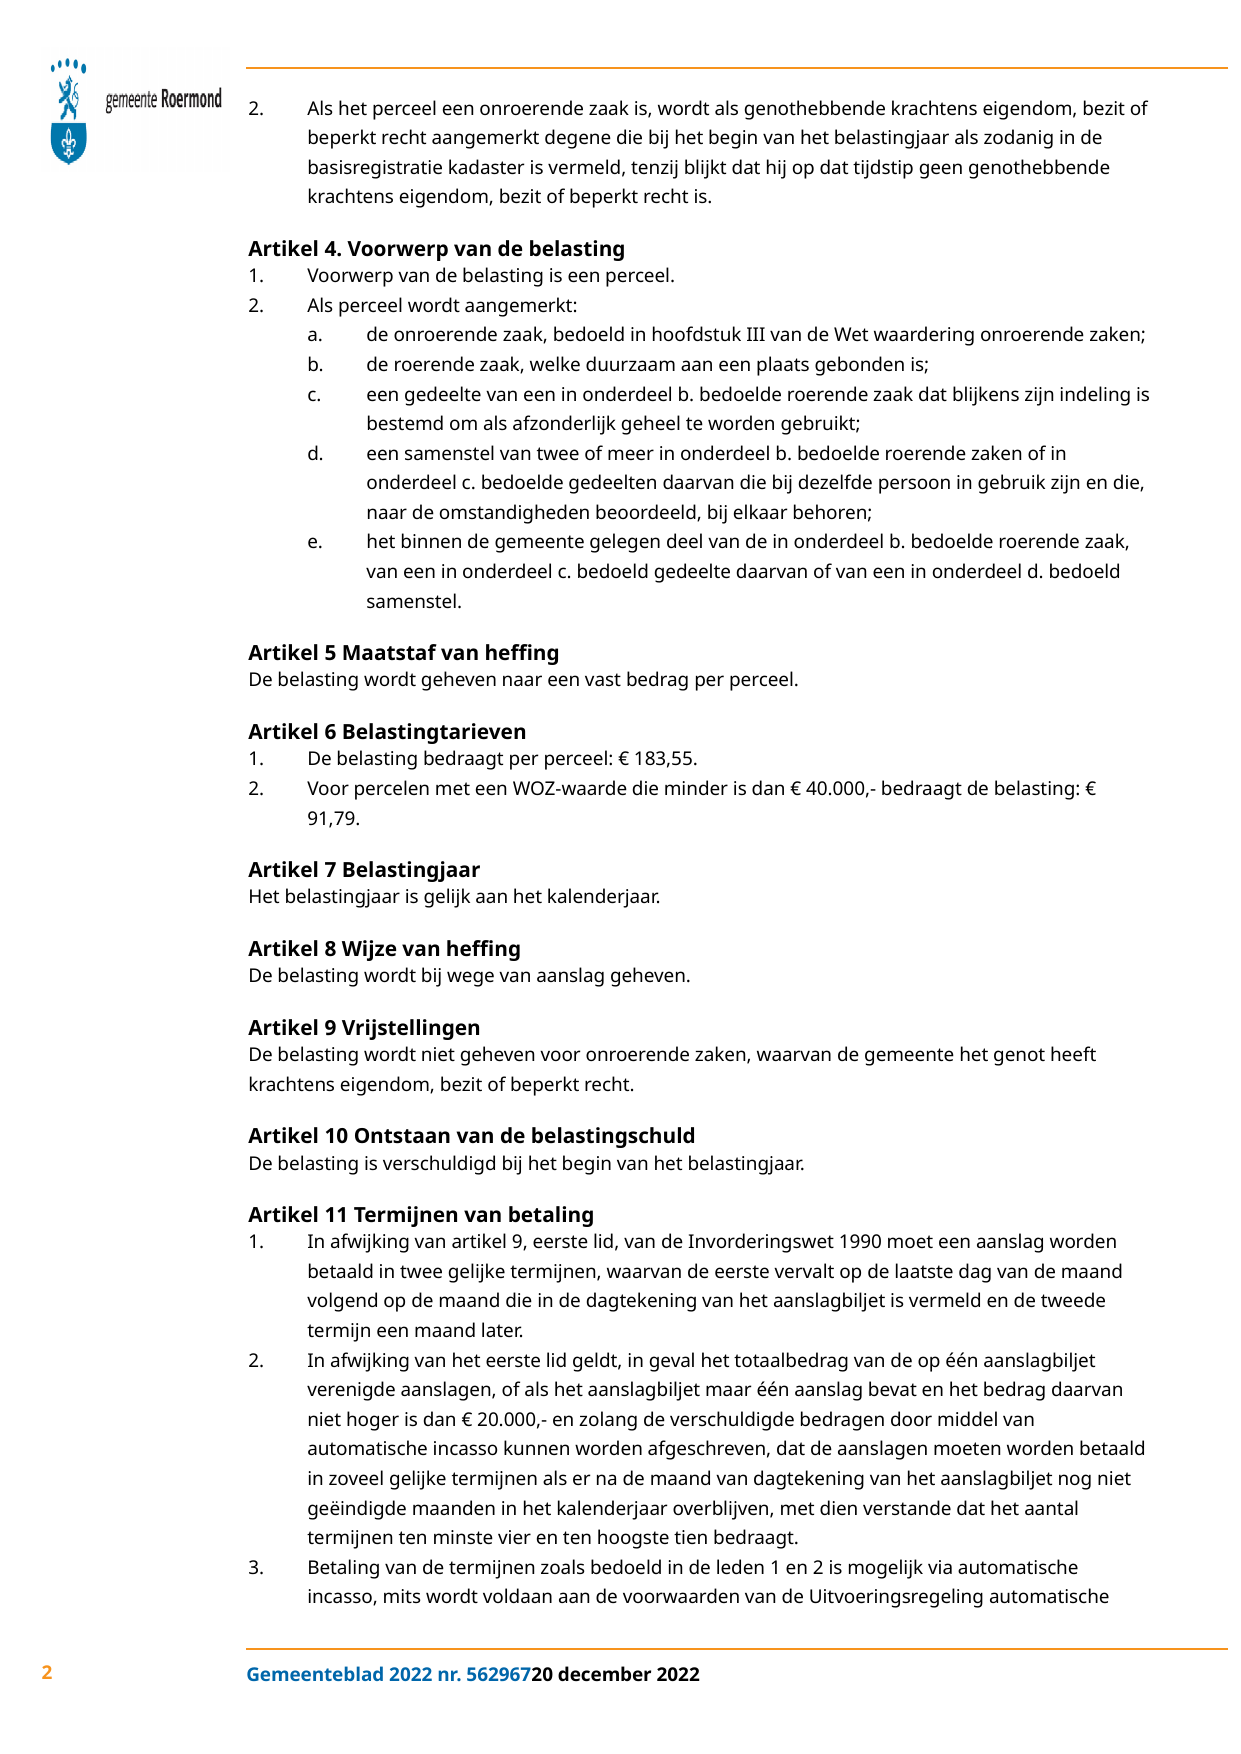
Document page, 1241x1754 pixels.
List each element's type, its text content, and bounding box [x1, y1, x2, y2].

text De belasting wordt bij wege van aanslag geheven. [248, 962, 1152, 988]
list Als het perceel een onroerende zaak is, wordt als genothebbende krachtens eigendom, bezit of beperkt recht aangemerkt degene die bij het begin van het belastingjaar als zodanig in de basisregistratie kadaster is vermeld, tenzij blijkt dat hij op dat tijdstip geen genothebbende krachtens eigendom, bezit of beperkt recht is. [248, 95, 1152, 209]
text Het belastingjaar is gelijk aan het kalenderjaar. [248, 883, 1152, 909]
text De belasting wordt niet geheven voor onroerende zaken, waarvan de gemeente het genot heeft krachtens eigendom, bezit of beperkt recht. [248, 1041, 1152, 1097]
list de onroerende zaak, bedoeld in hoofdstuk III van de Wet waardering onroerende zaken; [307, 322, 1152, 347]
text Artikel 4. Voorwerp van de belasting [248, 234, 1152, 262]
list de roerende zaak, welke duurzaam aan een plaats gebonden is; [307, 351, 1152, 377]
list Betaling van de termijnen zoals bedoeld in de leden 1 en 2 is mogelijk via automatische incasso, mits wordt voldaan aan de voorwaarden van de Uitvoeringsregeling automatische [248, 1554, 1152, 1609]
list Voor percelen met een WOZ-waarde die minder is dan € 40.000,- bedraagt de belasting: € 91,79. [248, 775, 1152, 830]
list In afwijking van artikel 9, eerste lid, van de Invorderingswet 1990 moet een aanslag worden betaald in twee gelijke termijnen, waarvan de eerste vervalt op de laatste dag van de maand volgend op de maand die in de dagtekening van het aanslagbiljet is vermeld en de tweede termijn een maand later. [248, 1228, 1152, 1343]
list De belasting bedraagt per perceel: € 183,55. [248, 746, 1152, 771]
text Artikel 9 Vrijstellingen [248, 1013, 1152, 1041]
text Artikel 8 Wijze van heffing [248, 934, 1152, 962]
text Artikel 6 Belastingtarieven [248, 717, 1152, 746]
text De belasting is verschuldigd bij het begin van het belastingjaar. [248, 1150, 1152, 1175]
text Artikel 10 Ontstaan van de belastingschuld [248, 1121, 1152, 1150]
text Artikel 5 Maatstaf van heffing [248, 638, 1152, 667]
list een samenstel van twee of meer in onderdeel b. bedoelde roerende zaken of in onderdeel c. bedoelde gedeelten daarvan die bij dezelfde persoon in gebruik zijn en die, naar de omstandigheden beoordeeld, bij elkaar behoren; [307, 440, 1152, 525]
list het binnen de gemeente gelegen deel van de in onderdeel b. bedoelde roerende zaak, van een in onderdeel c. bedoeld gedeelte daarvan of van een in onderdeel d. bedoeld samenstel. [307, 529, 1152, 613]
list een gedeelte van een in onderdeel b. bedoelde roerende zaak dat blijkens zijn indeling is bestemd om als afzonderlijk geheel te worden gebruikt; [307, 381, 1152, 436]
list Voorwerp van de belasting is een perceel. [248, 262, 1152, 288]
picture [41, 47, 231, 172]
list In afwijking van het eerste lid geldt, in geval het totaalbedrag van de op één aanslagbiljet verenigde aanslagen, of als het aanslagbiljet maar één aanslag bevat en het bedrag daarvan niet hoger is dan € 20.000,- en zolang de verschuldigde bedragen door middel van automatische incasso kunnen worden afgeschreven, dat de aanslagen moeten worden betaald in zoveel gelijke termijnen als er na de maand van dagtekening van het aanslagbiljet nog niet geëindigde maanden in het kalenderjaar overblijven, met dien verstande dat het aantal termijnen ten minste vier en ten hoogste tien bedraagt. [248, 1347, 1152, 1550]
text De belasting wordt geheven naar een vast bedrag per perceel. [248, 667, 1152, 692]
list Als perceel wordt aangemerkt: [248, 292, 1152, 318]
text Artikel 11 Termijnen van betaling [248, 1200, 1152, 1228]
text Artikel 7 Belastingjaar [248, 855, 1152, 883]
